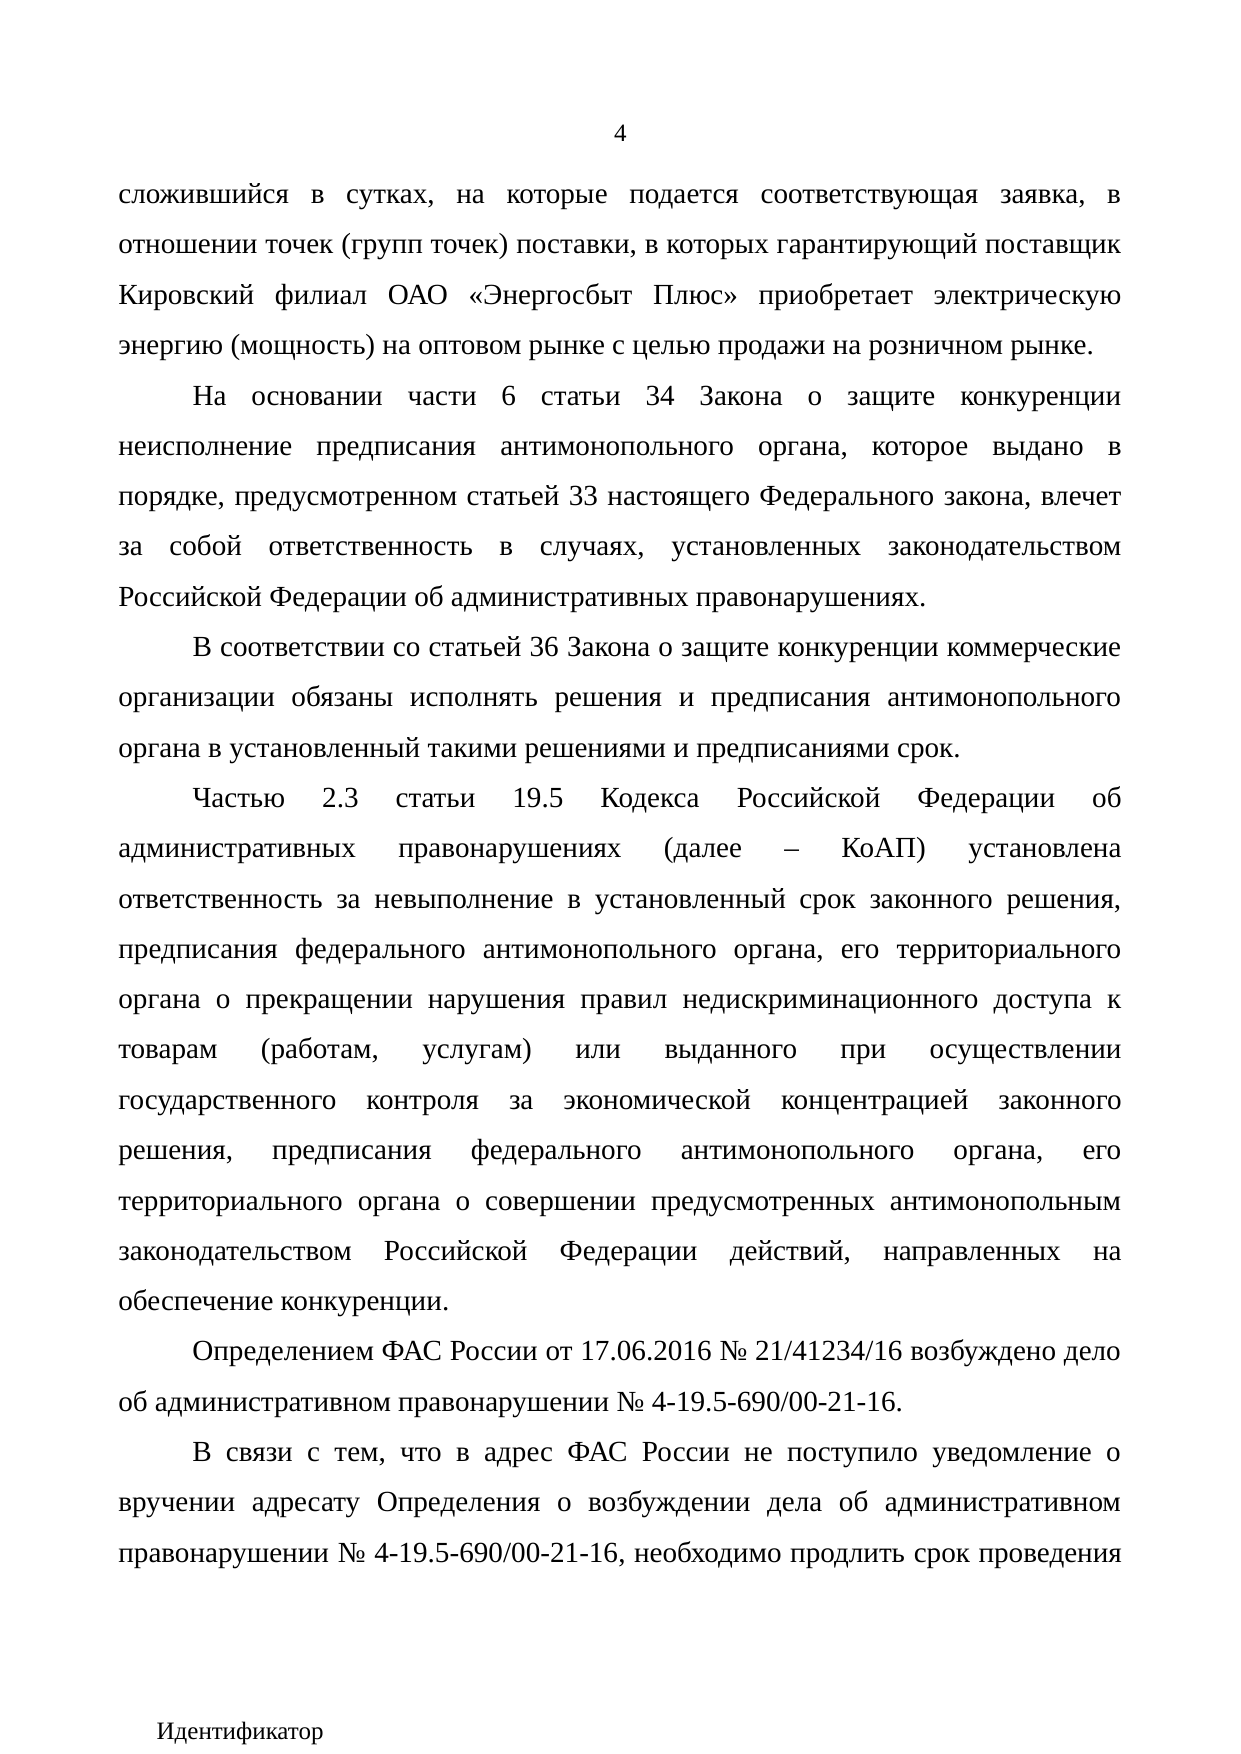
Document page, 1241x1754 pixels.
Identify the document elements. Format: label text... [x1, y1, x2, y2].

text Частью 2.3 статьи 19.5 Кодекса Российской Федерации об административных правонарушениях (далее – КоАП) установлена ответственность за невыполнение в установленный срок законного решения, предписания федерального антимонопольного органа, его территориального органа о прекращении нарушения правил недискриминационного доступа к товарам (работам, услугам) или выданного при осуществлении государственного контроля за экономической концентрацией законного решения, предписания федерального антимонопольного органа, его территориального органа о совершении предусмотренных антимонопольным законодательством Российской Федерации действий, направленных на обеспечение конкуренции. [118, 780, 1122, 1317]
text Определением ФАС России от 17.06.2016 № 21/41234/16 возбуждено дело об административном правонарушении № 4-19.5-690/00-21-16. [118, 1333, 1122, 1417]
text В соответствии со статьей 36 Закона о защите конкуренции коммерческие организации обязаны исполнять решения и предписания антимонопольного органа в установленный такими решениями и предписаниями срок. [118, 629, 1122, 763]
text сложившийся в сутках, на которые подается соответствующая заявка, в отношении точек (групп точек) поставки, в которых гарантирующий поставщик Кировский филиал ОАО «Энергосбыт Плюс» приобретает электрическую энергию (мощность) на оптовом рынке с целью продажи на розничном рынке. [118, 176, 1122, 361]
text На основании части 6 статьи 34 Закона о защите конкуренции неисполнение предписания антимонопольного органа, которое выдано в порядке, предусмотренном статьей 33 настоящего Федерального закона, влечет за собой ответственность в случаях, установленных законодательством Российской Федерации об административных правонарушениях. [118, 378, 1122, 612]
text В связи с тем, что в адрес ФАС России не поступило уведомление о вручении адресату Определения о возбуждении дела об административном правонарушении № 4-19.5-690/00-21-16, необходимо продлить срок проведения [118, 1434, 1122, 1568]
